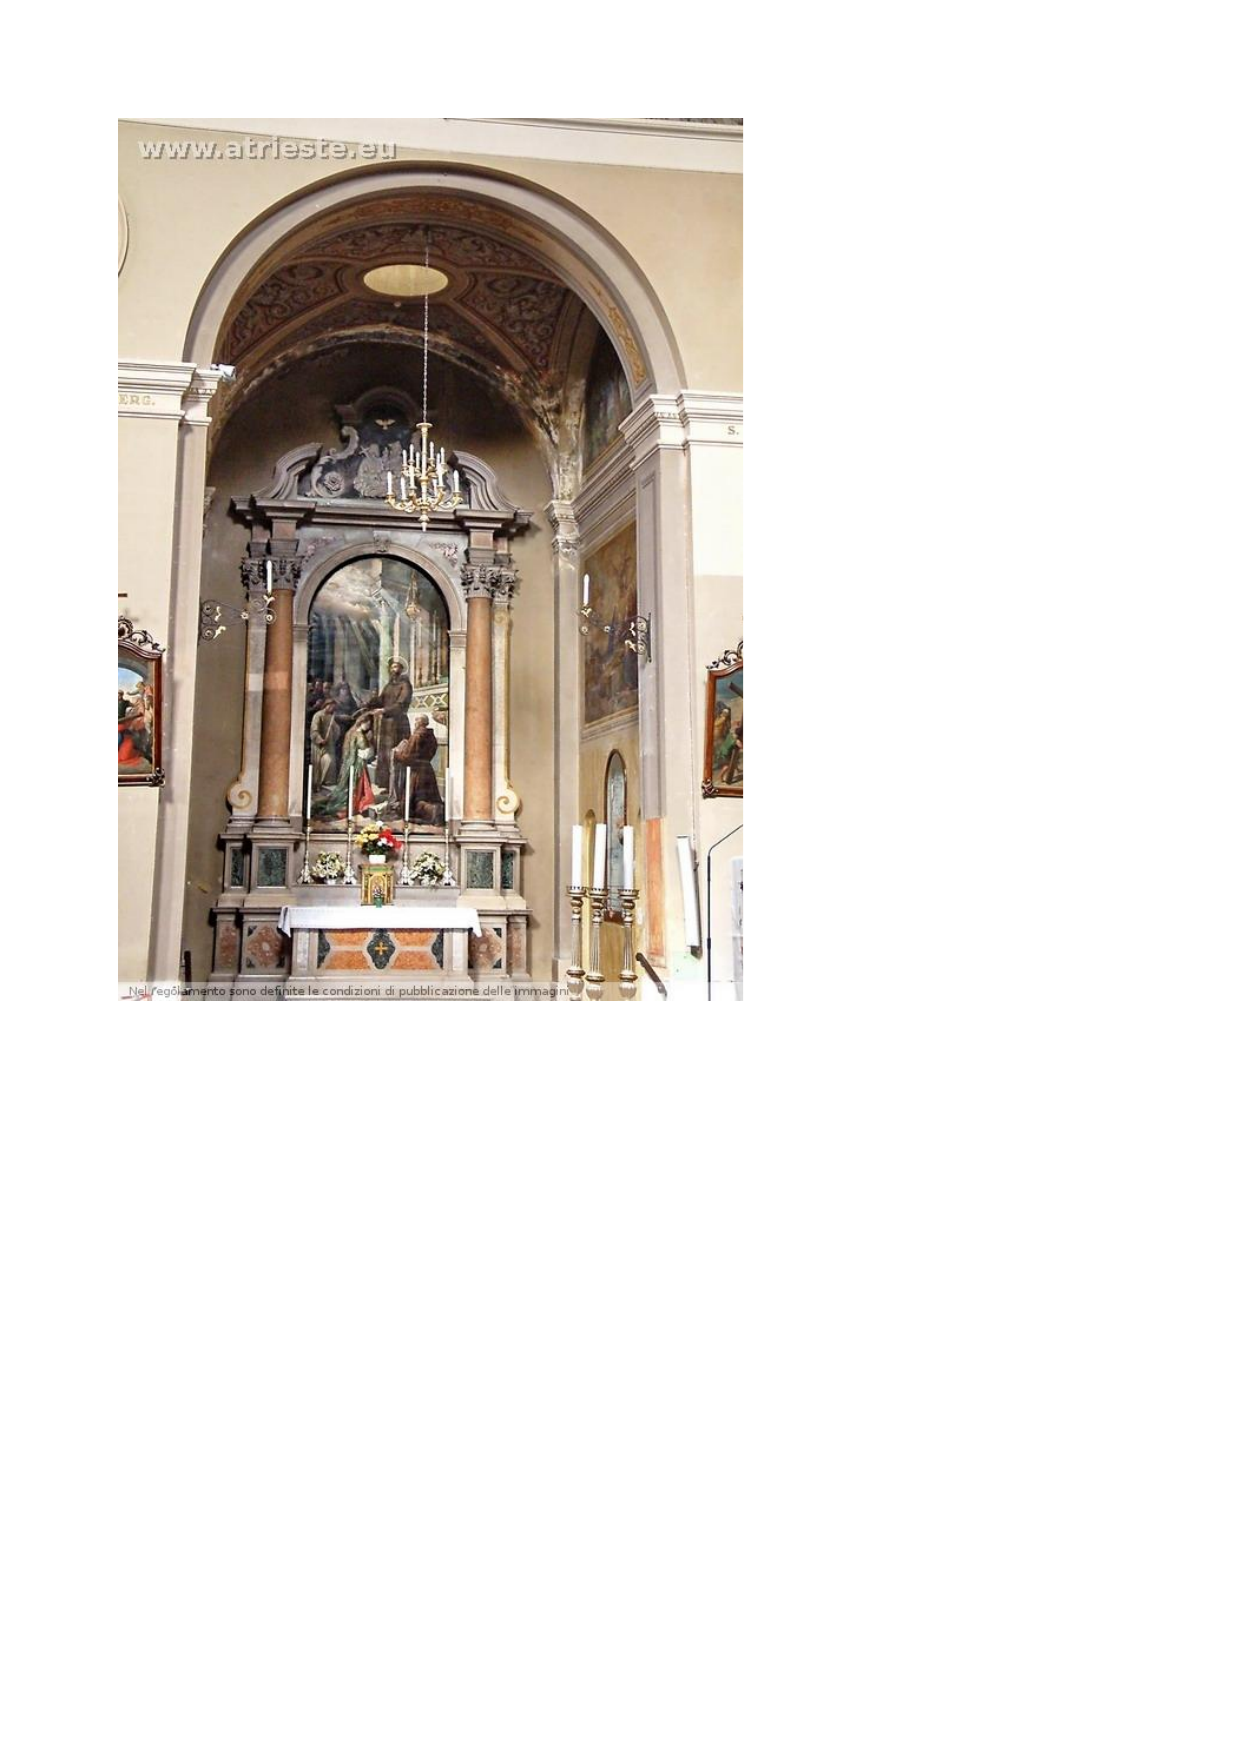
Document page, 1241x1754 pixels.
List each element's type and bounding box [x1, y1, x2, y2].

picture [118, 118, 744, 1001]
